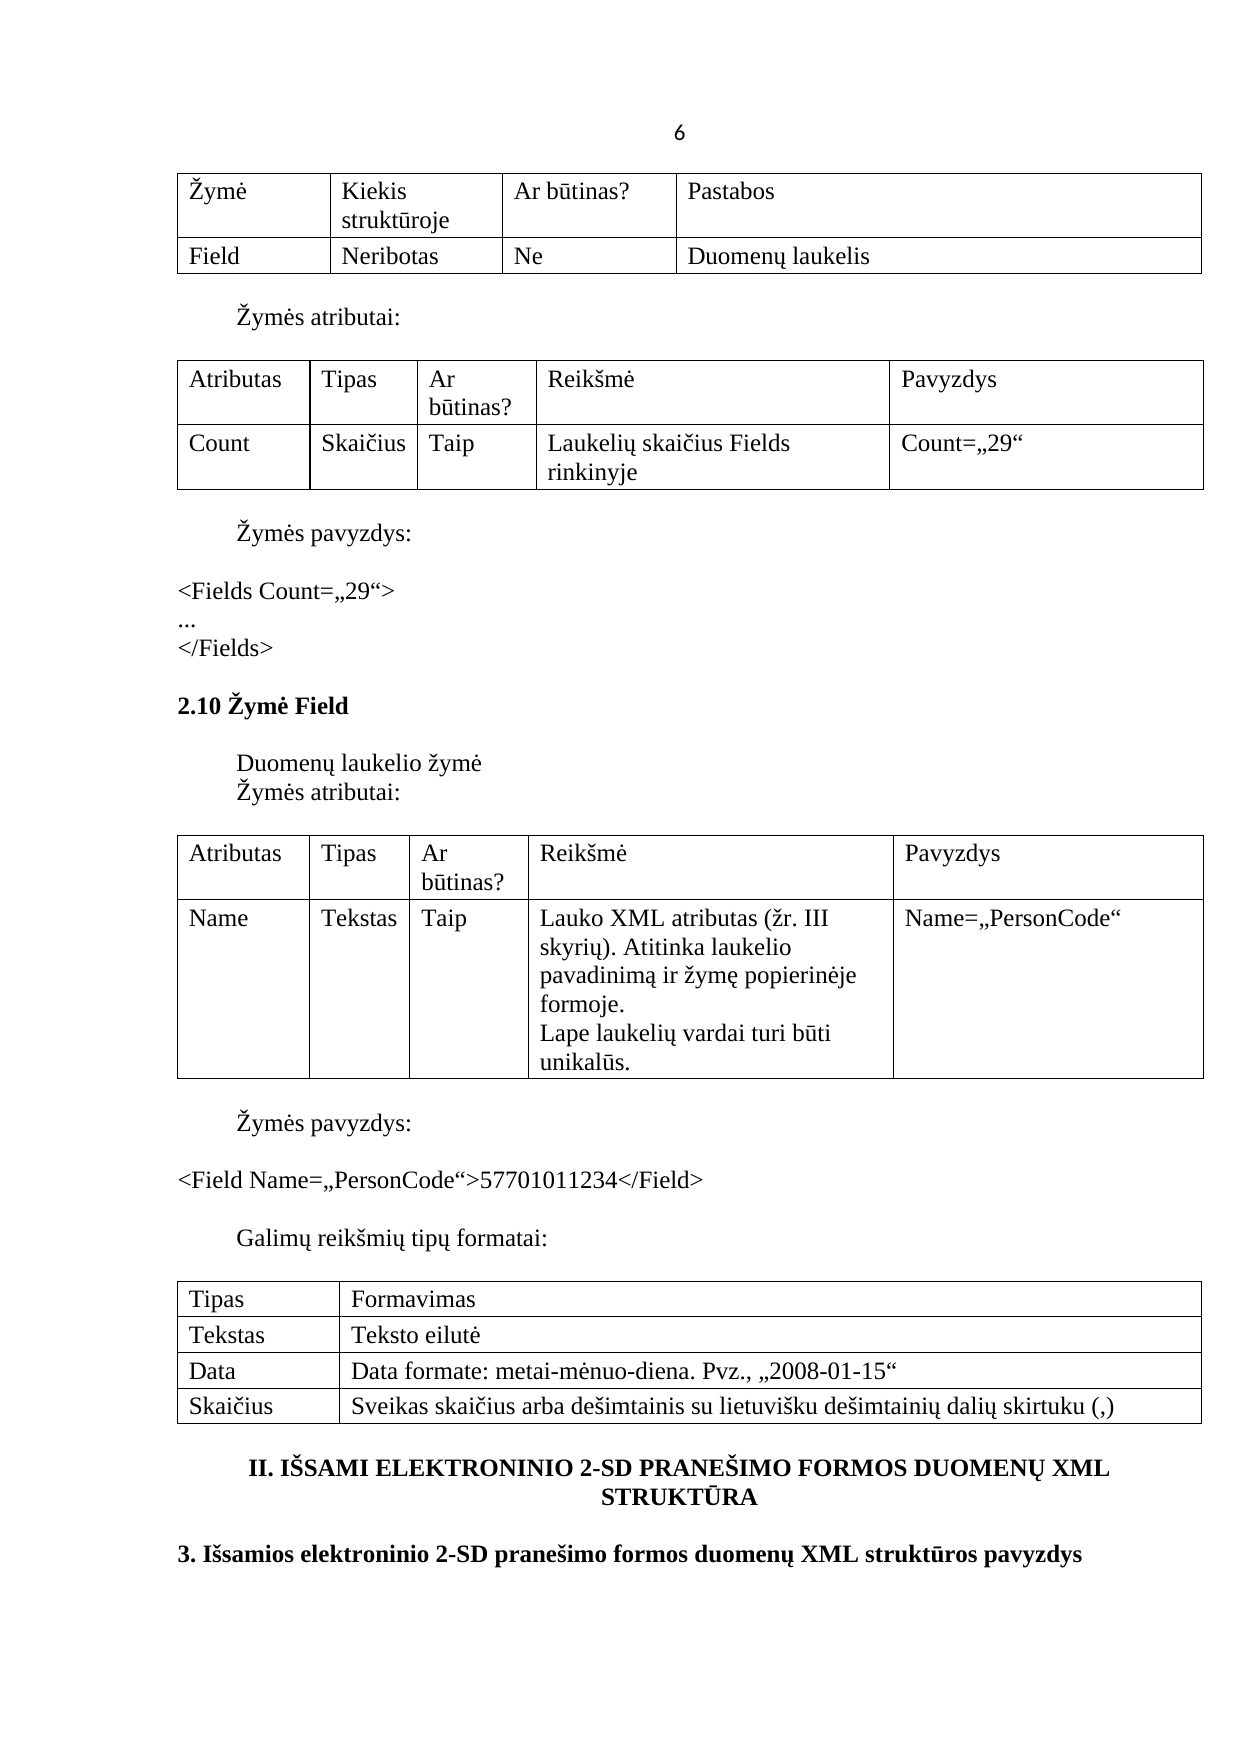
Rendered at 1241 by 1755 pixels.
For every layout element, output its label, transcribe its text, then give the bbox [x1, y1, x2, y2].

table_cell Data formate: metai-mėnuo-diena. Pvz., „2008-01-15“ [340, 1353, 1201, 1387]
text Galimų reikšmių tipų formatai: [177, 1223, 1181, 1252]
table_cell Lauko XML atributas (žr. III skyrių). Atitinka laukelio pavadinimą ir žymę popierinėje formoje. Lape laukelių vardai turi būti unikalūs. [529, 900, 893, 1078]
text ... [177, 604, 1181, 633]
text <Fields Count=„29“> [177, 576, 1181, 604]
table_cell Skaičius [311, 425, 417, 488]
table_header Tipas [310, 836, 409, 899]
table_header Reikšmė [537, 361, 889, 424]
table_cell Name [178, 900, 309, 1078]
table_cell Ne [503, 238, 676, 272]
table_header Ar būtinas? [410, 836, 528, 899]
table_header Kiekis struktūroje [331, 174, 502, 237]
table_header Tipas [178, 1282, 339, 1316]
table_cell Sveikas skaičius arba dešimtainis su lietuvišku dešimtainių dalių skirtuku (,) [340, 1389, 1201, 1423]
text 3. Išsamios elektroninio 2-SD pranešimo formos duomenų XML struktūros pavyzdys [177, 1539, 1181, 1568]
text 2.10 Žymė Field [177, 691, 1181, 719]
table_header Formavimas [340, 1282, 1201, 1316]
text Žymės atributai: [177, 302, 1181, 331]
table_cell Neribotas [331, 238, 502, 272]
table_header Žymė [178, 174, 330, 237]
table_cell Tekstas [310, 900, 409, 1078]
table_header Pavyzdys [894, 836, 1203, 899]
table_cell Duomenų laukelis [677, 238, 1201, 272]
text Duomenų laukelio žymė [177, 748, 1181, 777]
text II. išsami elektroninio 2-SD pranešimo FORMOS duomenų XML struktūra [177, 1453, 1181, 1510]
table_header Atributas [178, 361, 309, 424]
table_header Tipas [311, 361, 417, 424]
table_header Atributas [178, 836, 309, 899]
table_cell Name=„PersonCode“ [894, 900, 1203, 1078]
table_cell Field [178, 238, 330, 272]
text Žymės pavyzdys: [177, 1108, 1181, 1137]
table_header Pavyzdys [890, 361, 1203, 424]
text </Fields> [177, 633, 1181, 662]
table_cell Count=„29“ [890, 425, 1203, 488]
table_cell Count [178, 425, 309, 488]
table_cell Taip [418, 425, 536, 488]
text Žymės pavyzdys: [177, 518, 1181, 547]
table_header Pastabos [677, 174, 1201, 237]
table_cell Taip [410, 900, 528, 1078]
table_header Reikšmė [529, 836, 893, 899]
table_header Ar būtinas? [503, 174, 676, 237]
text <Field Name=„PersonCode“>57701011234</Field> [177, 1166, 1181, 1194]
table_cell Laukelių skaičius Fields rinkinyje [537, 425, 889, 488]
table_cell Skaičius [178, 1389, 339, 1423]
table_cell Tekstas [178, 1317, 339, 1352]
text Žymės atributai: [177, 777, 1181, 806]
table_cell Data [178, 1353, 339, 1387]
table_header Ar būtinas? [418, 361, 536, 424]
table_cell Teksto eilutė [340, 1317, 1201, 1352]
